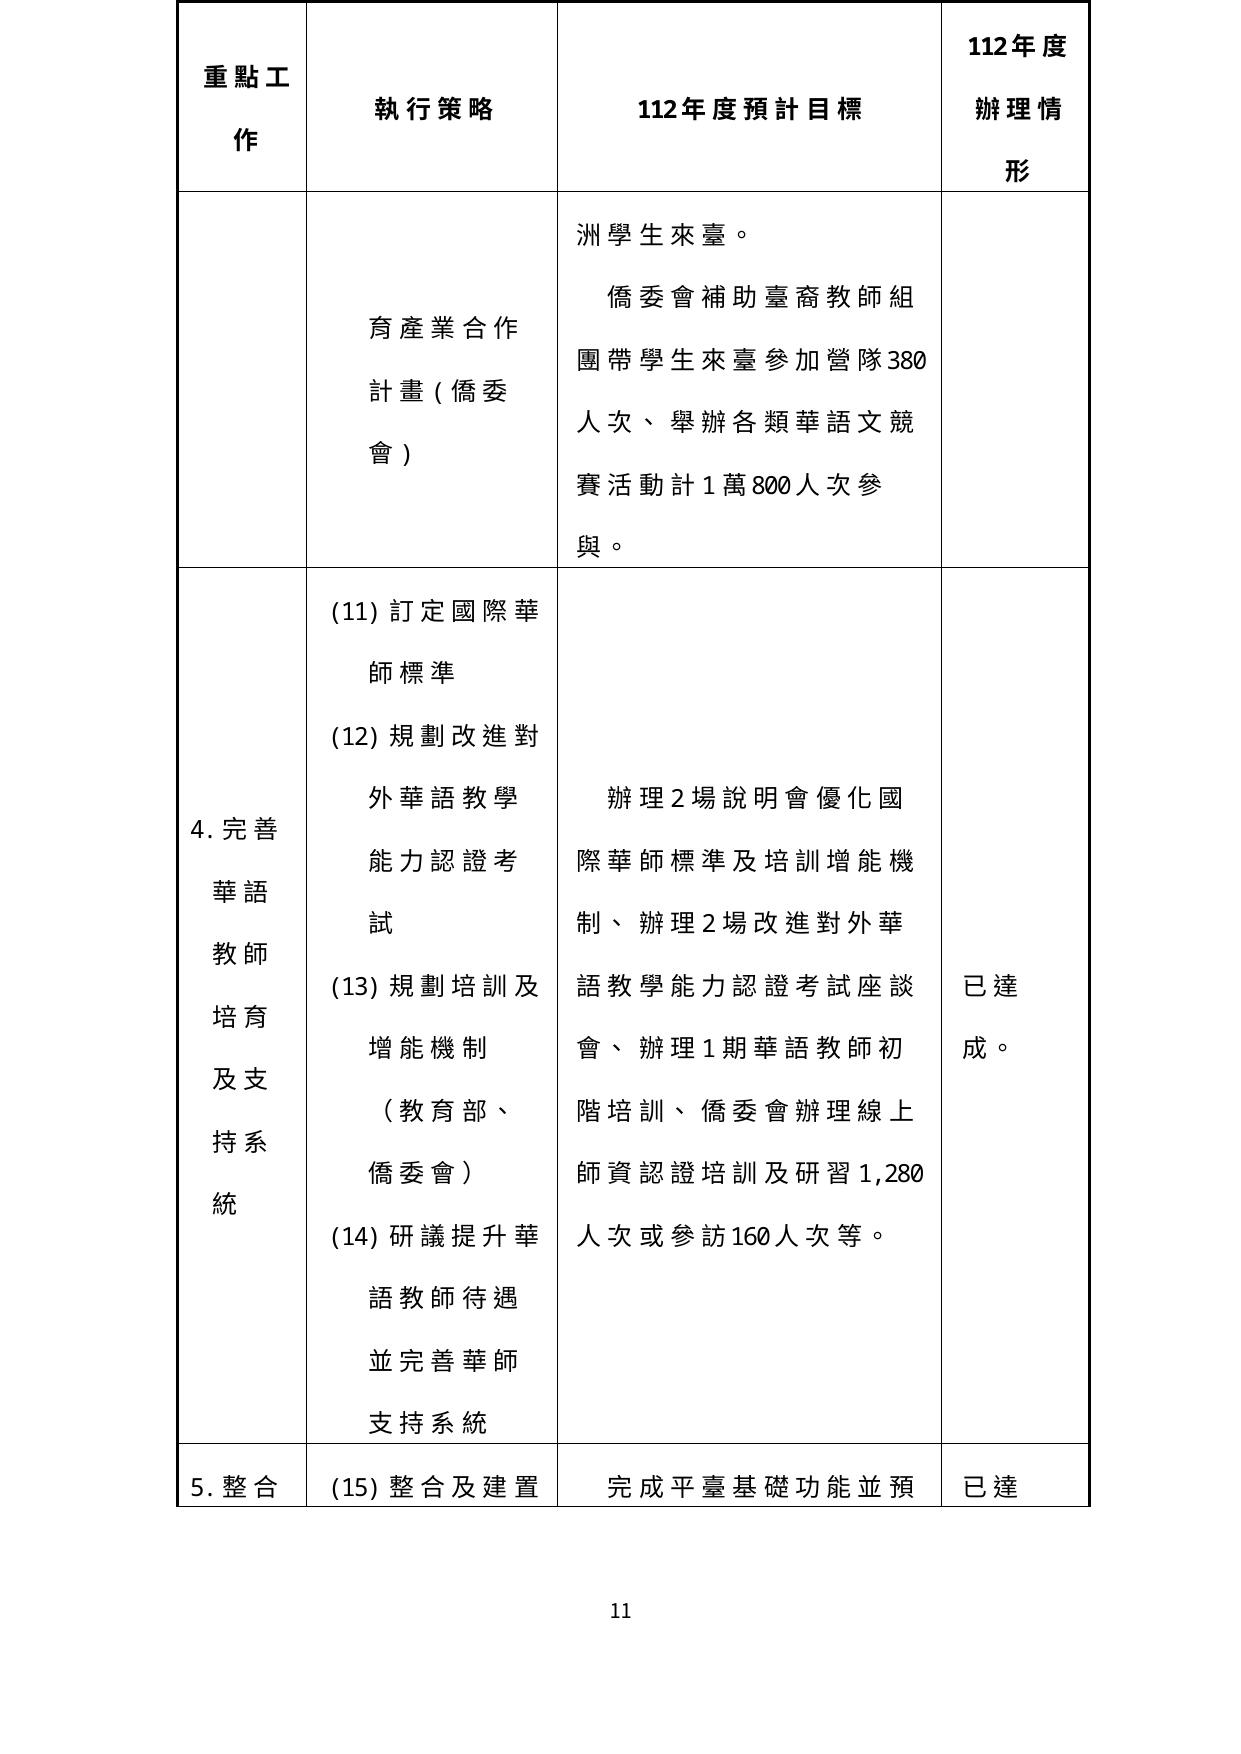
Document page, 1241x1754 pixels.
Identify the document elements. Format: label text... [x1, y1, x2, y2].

table_header 重點工作 [179, 3, 306, 191]
table_header 執行策略 [307, 3, 557, 191]
table_cell 完成平臺基礎功能並預 [558, 1444, 941, 1506]
table_cell 已達 [942, 1444, 1088, 1506]
table_header 112年度辦理情形 [942, 3, 1088, 191]
table_cell (15)整合及建置 [307, 1444, 557, 1506]
table_cell 育產業合作計畫(僑委會) [307, 192, 557, 567]
table_cell (11)訂定國際華師標準 (12)規劃改進對外華語教學能力認證考試 (13)規劃培訓及增能機制（教育部、僑委會） (14)研議提升華語教師待遇並完善華師支持系統 [307, 568, 557, 1443]
table_cell 洲學生來臺。 僑委會補助臺裔教師組團帶學生來臺參加營隊380人次、舉辦各類華語文競賽活動計1萬800人次參與。 [558, 192, 941, 567]
table_cell 已達成。 [942, 568, 1088, 1443]
table_cell 5.整合 [179, 1444, 306, 1506]
table_header 112年度預計目標 [558, 3, 941, 191]
table_cell 4.完善華語教師培育及支持系統 [179, 568, 306, 1443]
table_cell [179, 192, 306, 567]
table_cell [942, 192, 1088, 567]
table_cell 辦理2場說明會優化國際華師標準及培訓增能機制、辦理2場改進對外華語教學能力認證考試座談會、辦理1期華語教師初階培訓、僑委會辦理線上師資認證培訓及研習1,280人次或參訪160人次等。 [558, 568, 941, 1443]
